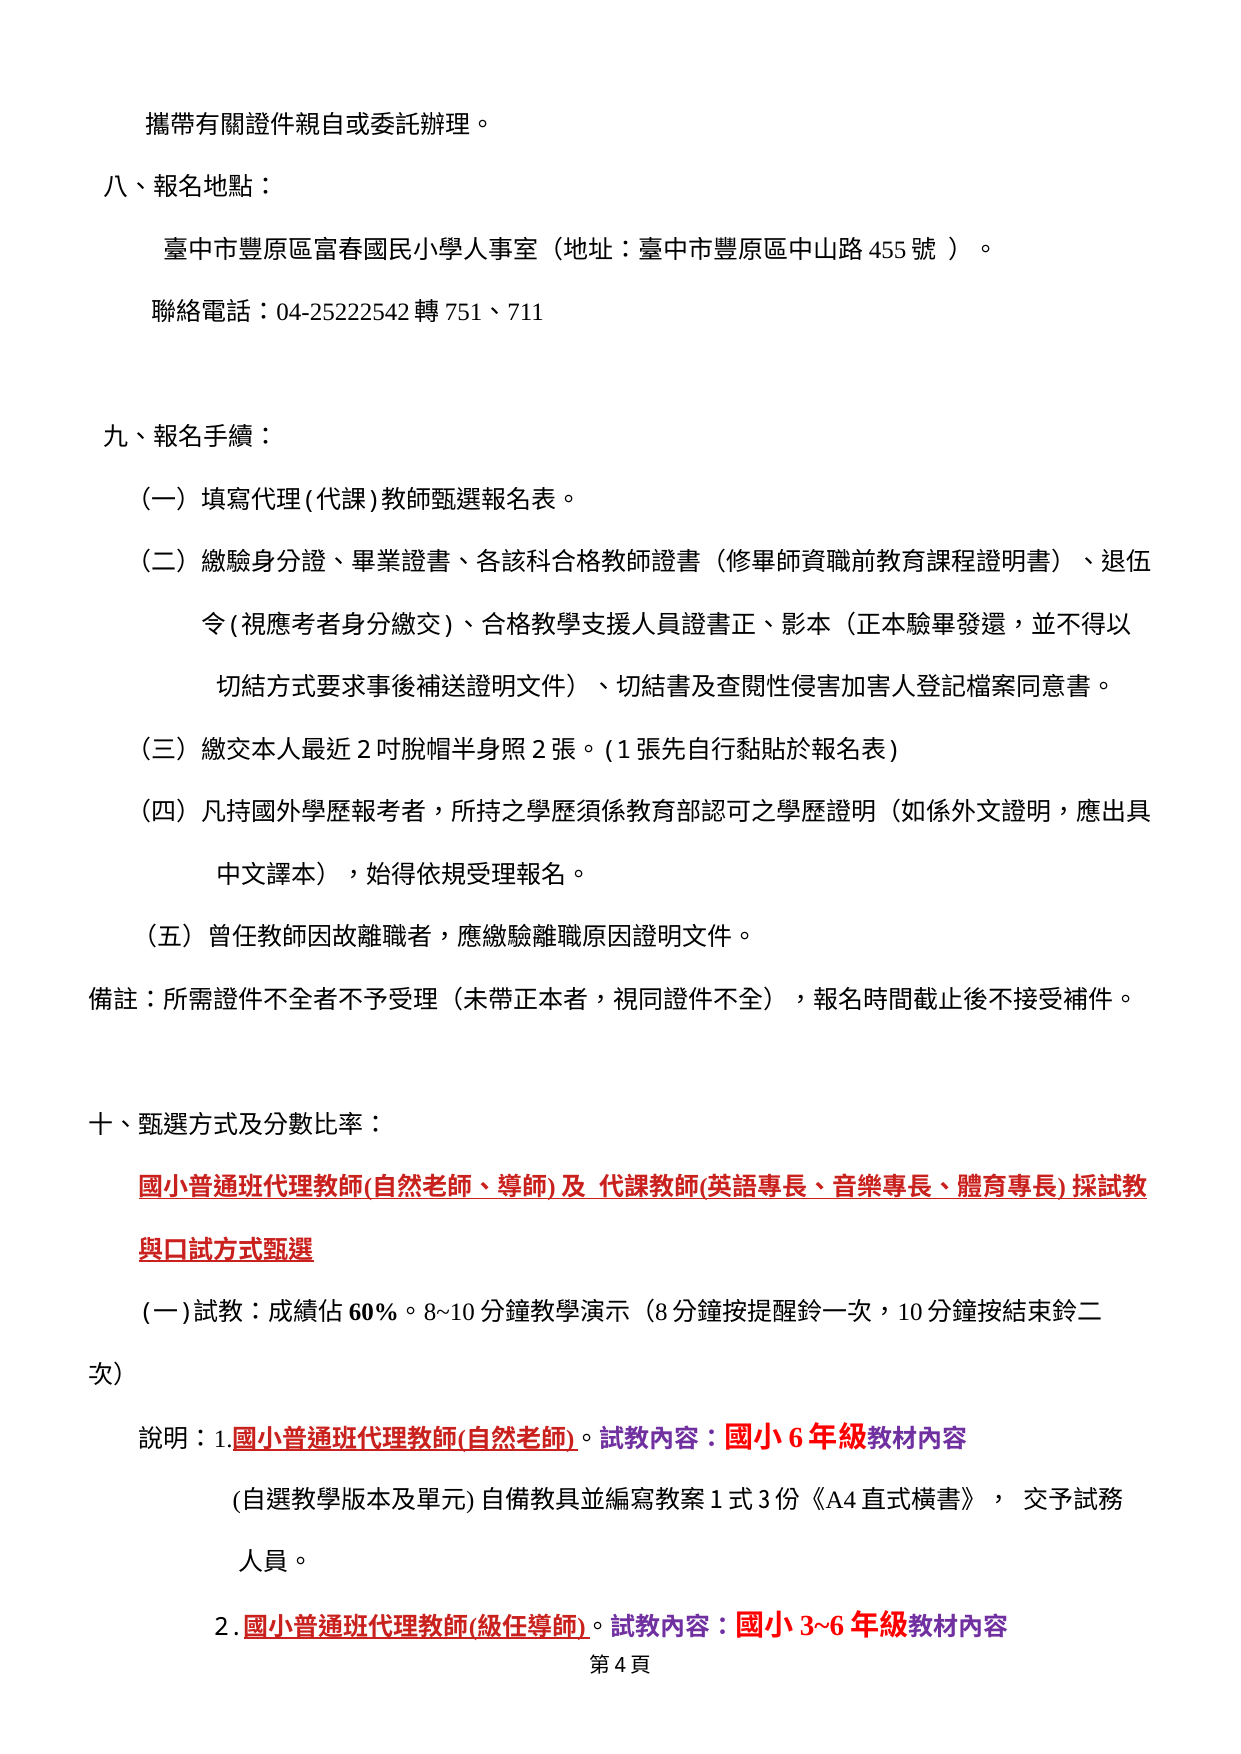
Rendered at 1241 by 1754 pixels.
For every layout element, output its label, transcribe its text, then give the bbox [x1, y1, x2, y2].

text 八、報名地點： 臺中市豐原區富春國民小學人事室（地址：臺中市豐原區中山路455號 ）。 [89, 143, 1152, 268]
text 切結方式要求事後補送證明文件）、切結書及查閱性侵害加害人登記檔案同意書。 [126, 643, 1152, 706]
text （三）繳交本人最近2吋脫帽半身照2張。(1張先自行黏貼於報名表) [126, 706, 1152, 768]
text 九、報名手續： [89, 393, 1152, 456]
text 人員。 [89, 1518, 1152, 1581]
text （四）凡持國外學歷報考者，所持之學歷須係教育部認可之學歷證明（如係外文證明，應出具 [126, 768, 1152, 831]
text （五）曾任教師因故離職者，應繳驗離職原因證明文件。 [102, 893, 1152, 956]
text （一）填寫代理(代課)教師甄選報名表。 [89, 456, 1152, 518]
text 說明：1.國小普通班代理教師(自然老師)。試教內容：國小6年級教材內容 [89, 1393, 1152, 1456]
text 中文譯本），始得依規受理報名。 [126, 831, 1152, 893]
text 攜帶有關證件親自或委託辦理。 [89, 81, 1152, 143]
text （二）繳驗身分證、畢業證書、各該科合格教師證書（修畢師資職前教育課程證明書）、退伍令(視應考者身分繳交)、合格教學支援人員證書正、影本（正本驗畢發還，並不得以 [126, 518, 1152, 643]
text 與口試方式甄選 [89, 1206, 1152, 1268]
text 聯絡電話：04-25222542轉751、711 [139, 268, 1152, 331]
text 十、甄選方式及分數比率： [89, 1081, 1152, 1143]
text 國小普通班代理教師(自然老師、導師) 及 代課教師(英語專長、音樂專長、體育專長) 採試教 [89, 1143, 1152, 1206]
text (一)試教：成績佔60%。8~10分鐘教學演示（8分鐘按提醒鈴一次，10分鐘按結束鈴二次） [89, 1268, 1152, 1393]
text (自選教學版本及單元) 自備教具並編寫教案1式3份《A4直式橫書》， 交予試務 [89, 1456, 1152, 1518]
text 備註：所需證件不全者不予受理（未帶正本者，視同證件不全），報名時間截止後不接受補件。 [89, 956, 1189, 1018]
text 2.國小普通班代理教師(級任導師)。試教內容：國小3~6年級教材內容 [89, 1581, 1152, 1643]
